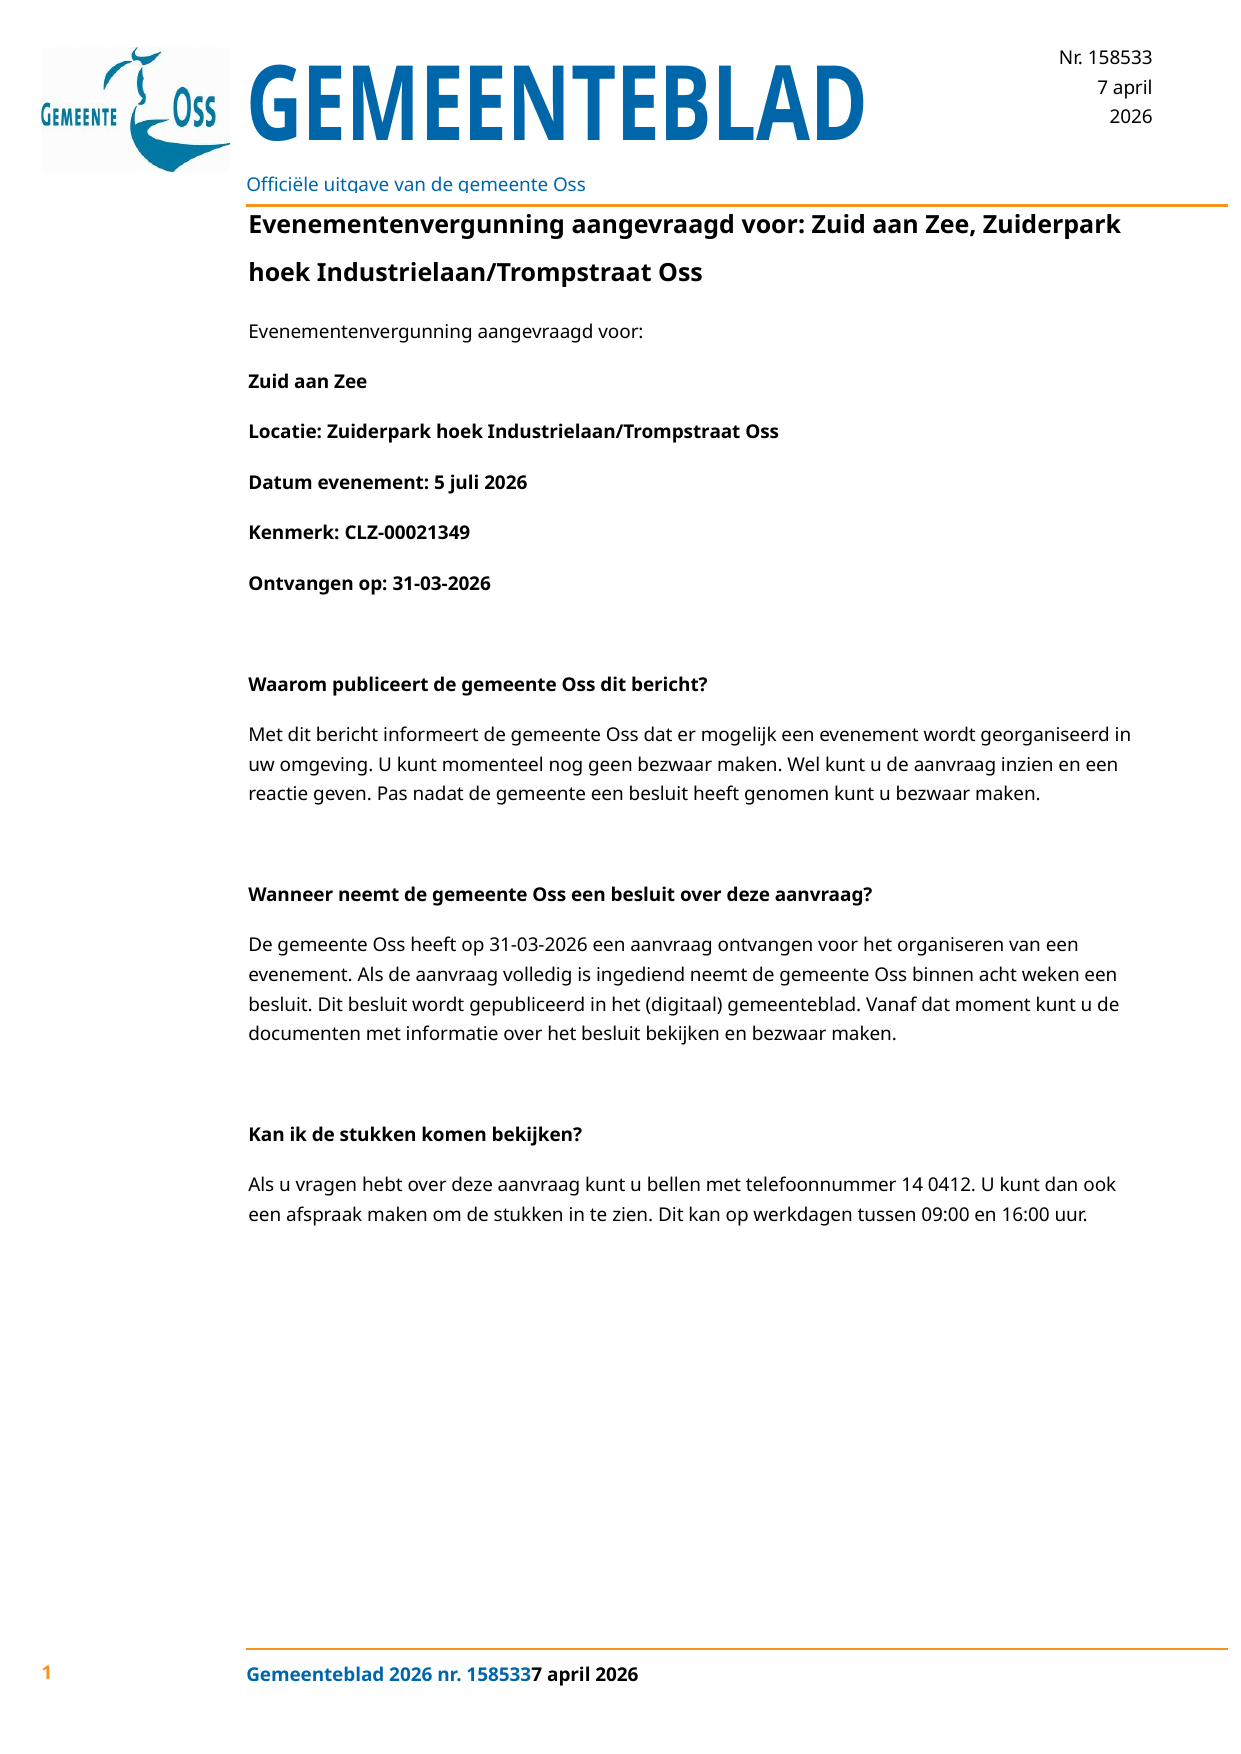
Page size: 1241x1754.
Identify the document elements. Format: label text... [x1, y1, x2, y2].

text Evenementenvergunning aangevraagd voor: [248, 318, 1152, 344]
picture [41, 47, 231, 172]
text Als u vragen hebt over deze aanvraag kunt u bellen met telefoonnummer 14 0412. U kunt dan ook een afspraak maken om de stukken in te zien. Dit kan op werkdagen tussen 09:00 en 16:00 uur. [248, 1172, 1152, 1227]
text De gemeente Oss heeft op 31-03-2026 een aanvraag ontvangen voor het organiseren van een evenement. Als de aanvraag volledig is ingediend neemt de gemeente Oss binnen acht weken een besluit. Dit besluit wordt gepubliceerd in het (digitaal) gemeenteblad. Vanaf dat moment kunt u de documenten met informatie over het besluit bekijken en bezwaar maken. [248, 932, 1152, 1046]
text Evenementenvergunning aangevraagd voor: Zuid aan Zee, Zuiderpark hoek Industrielaan/Trompstraat Oss [248, 207, 1152, 288]
text Kan ik de stukken komen bekijken? [248, 1121, 1152, 1147]
text Datum evenement: 5 juli 2026 [248, 469, 1152, 495]
text Wanneer neemt de gemeente Oss een besluit over deze aanvraag? [248, 881, 1152, 907]
text Locatie: Zuiderpark hoek Industrielaan/Trompstraat Oss [248, 419, 1152, 444]
text Waarom publiceert de gemeente Oss dit bericht? [248, 671, 1152, 697]
text Kenmerk: CLZ-00021349 [248, 519, 1152, 545]
text Ontvangen op: 31-03-2026 [248, 570, 1152, 596]
text Met dit bericht informeert de gemeente Oss dat er mogelijk een evenement wordt georganiseerd in uw omgeving. U kunt momenteel nog geen bezwaar maken. Wel kunt u de aanvraag inzien en een reactie geven. Pas nadat de gemeente een besluit heeft genomen kunt u bezwaar maken. [248, 721, 1152, 806]
text Zuid aan Zee [248, 368, 1152, 394]
